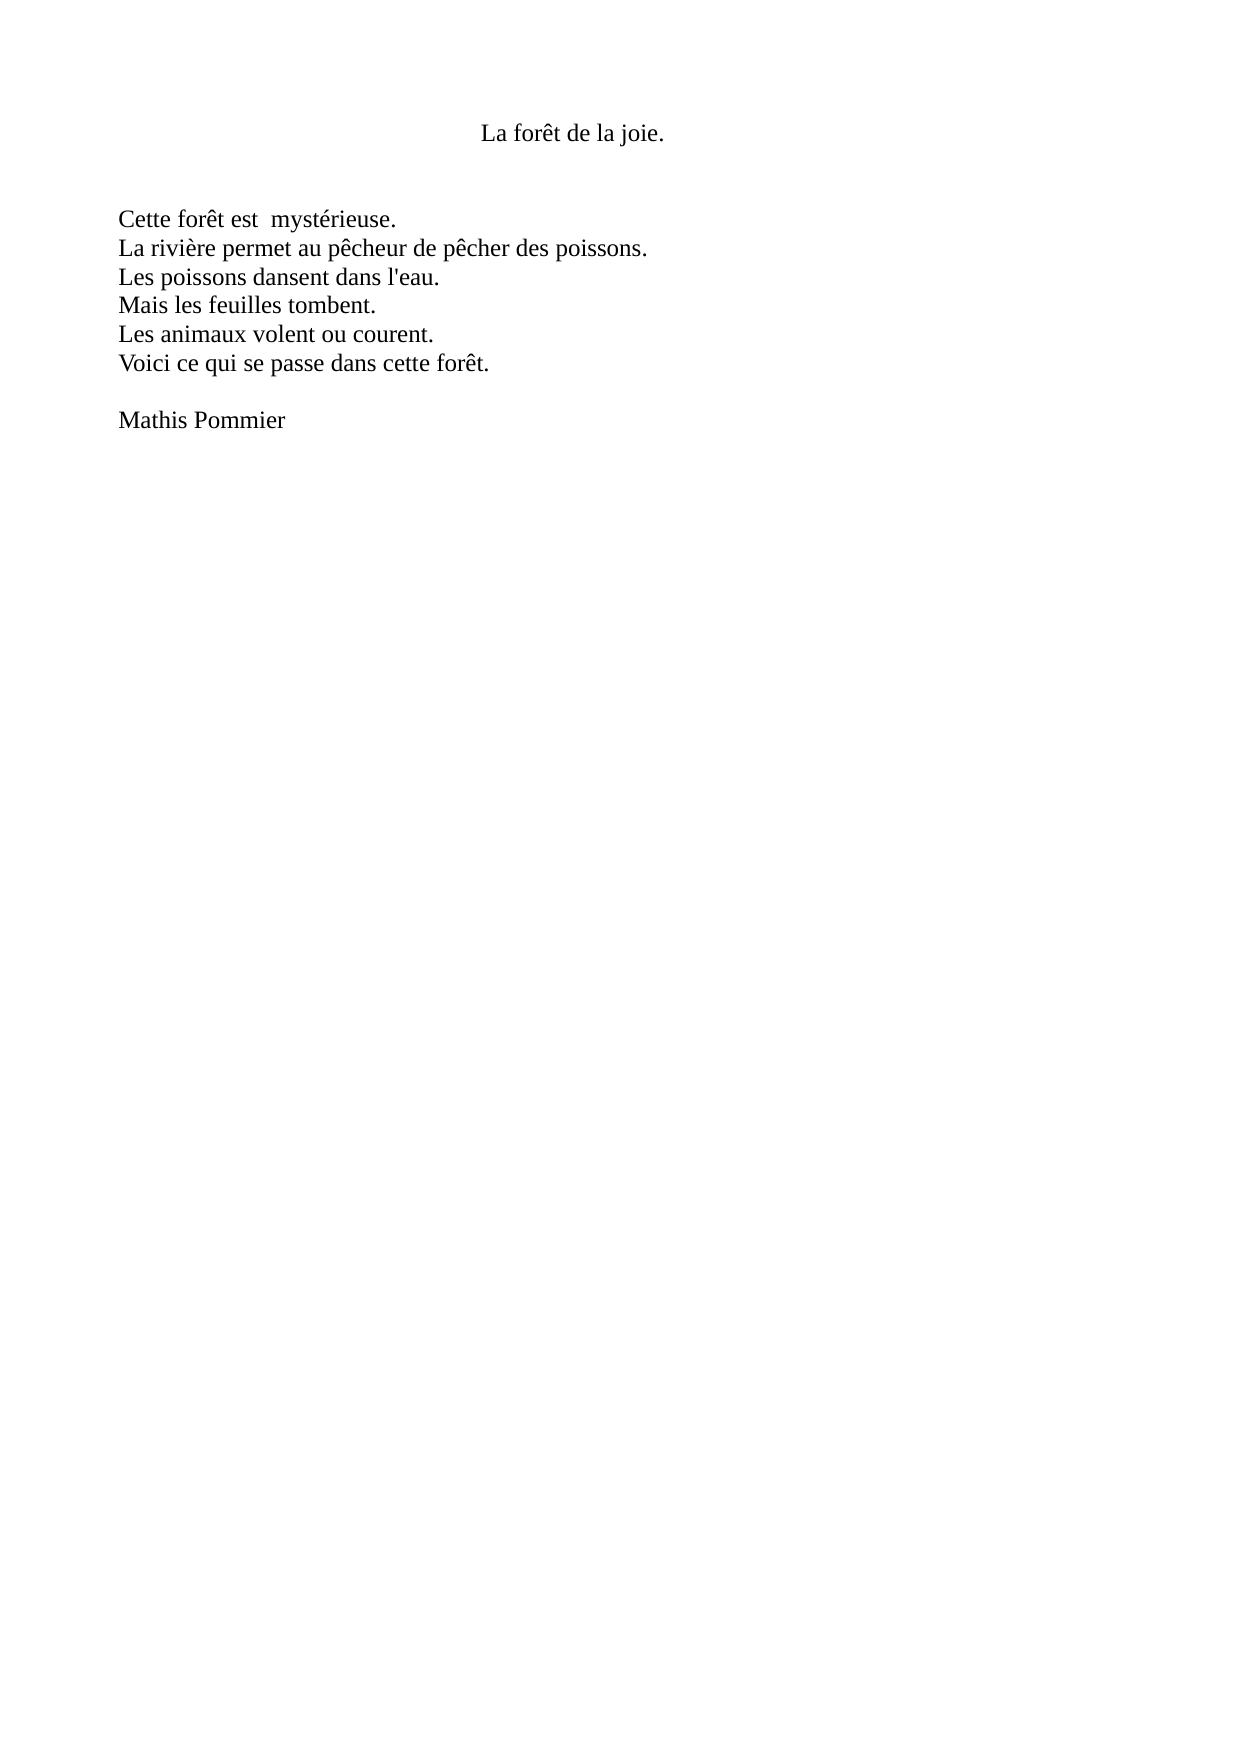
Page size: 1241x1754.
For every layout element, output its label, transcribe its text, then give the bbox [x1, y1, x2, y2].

text La forêt de la joie. [118, 118, 1122, 147]
text Mathis Pommier [118, 406, 1122, 434]
text La rivière permet au pêcheur de pêcher des poissons. [118, 233, 1122, 262]
text Voici ce qui se passe dans cette forêt. [118, 348, 1122, 377]
text Les animaux volent ou courent. [118, 319, 1122, 348]
text Les poissons dansent dans l'eau. [118, 262, 1122, 291]
text Cette forêt est mystérieuse. [118, 204, 1122, 233]
text Mais les feuilles tombent. [118, 291, 1122, 319]
